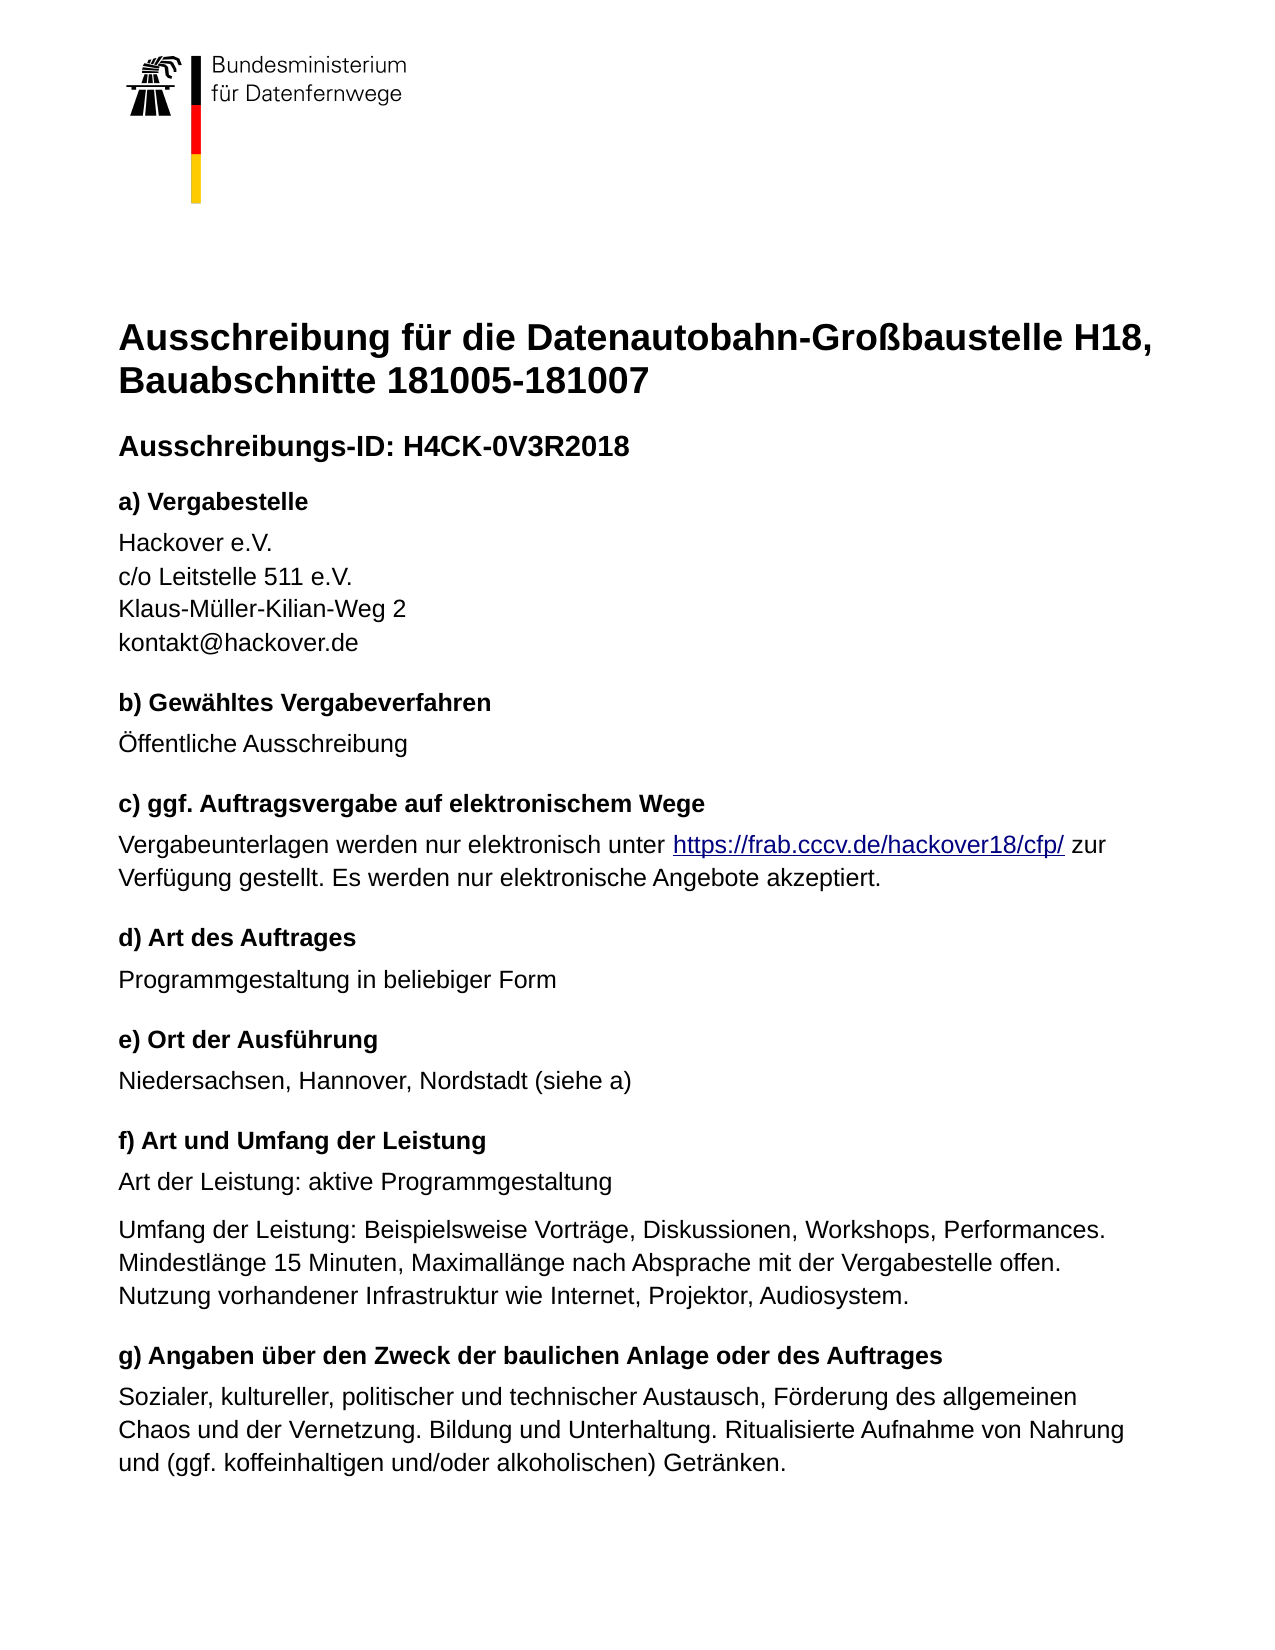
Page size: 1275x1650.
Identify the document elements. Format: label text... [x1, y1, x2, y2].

picture [117, 49, 437, 206]
text Vergabeunterlagen werden nur elektronisch unter https://frab.cccv.de/hackover18/cfp/ zur Verfügung gestellt. Es werden nur elektronische Angebote akzeptiert. [118, 830, 1157, 892]
subtitle g) Angaben über den Zweck der baulichen Anlage oder des Auftrages [118, 1341, 1157, 1370]
subtitle f) Art und Umfang der Leistung [118, 1126, 1157, 1155]
subtitle d) Art des Auftrages [118, 923, 1157, 952]
text Öffentliche Ausschreibung [118, 729, 1157, 758]
subtitle Ausschreibung für die Datenautobahn-Großbaustelle H18, Bauabschnitte 181005-181007 [118, 315, 1157, 402]
subtitle e) Ort der Ausführung [118, 1025, 1157, 1053]
subtitle a) Vergabestelle [118, 487, 1157, 516]
subtitle c) ggf. Auftragsvergabe auf elektronischem Wege [118, 789, 1157, 818]
text Umfang der Leistung: Beispielsweise Vorträge, Diskussionen, Workshops, Performances. Mindestlänge 15 Minuten, Maximallänge nach Absprache mit der Vergabestelle offen. Nutzung vorhandener Infrastruktur wie Internet, Projektor, Audiosystem. [118, 1215, 1157, 1310]
text Sozialer, kultureller, politischer und technischer Austausch, Förderung des allgemeinen Chaos und der Vernetzung. Bildung und Unterhaltung. Ritualisierte Aufnahme von Nahrung und (ggf. koffeinhaltigen und/oder alkoholischen) Getränken. [118, 1382, 1157, 1477]
subtitle b) Gewähltes Vergabeverfahren [118, 688, 1157, 716]
text Niedersachsen, Hannover, Nordstadt (siehe a) [118, 1066, 1157, 1095]
text Hackover e.V. c/o Leitstelle 511 e.V. Klaus-Müller-Kilian-Weg 2 kontakt@hackover.de [118, 528, 1157, 656]
subtitle Ausschreibungs-ID: H4CK-0V3R2018 [118, 429, 1157, 462]
text Programmgestaltung in beliebiger Form [118, 964, 1157, 993]
text Art der Leistung: aktive Programmgestaltung [118, 1167, 1157, 1196]
